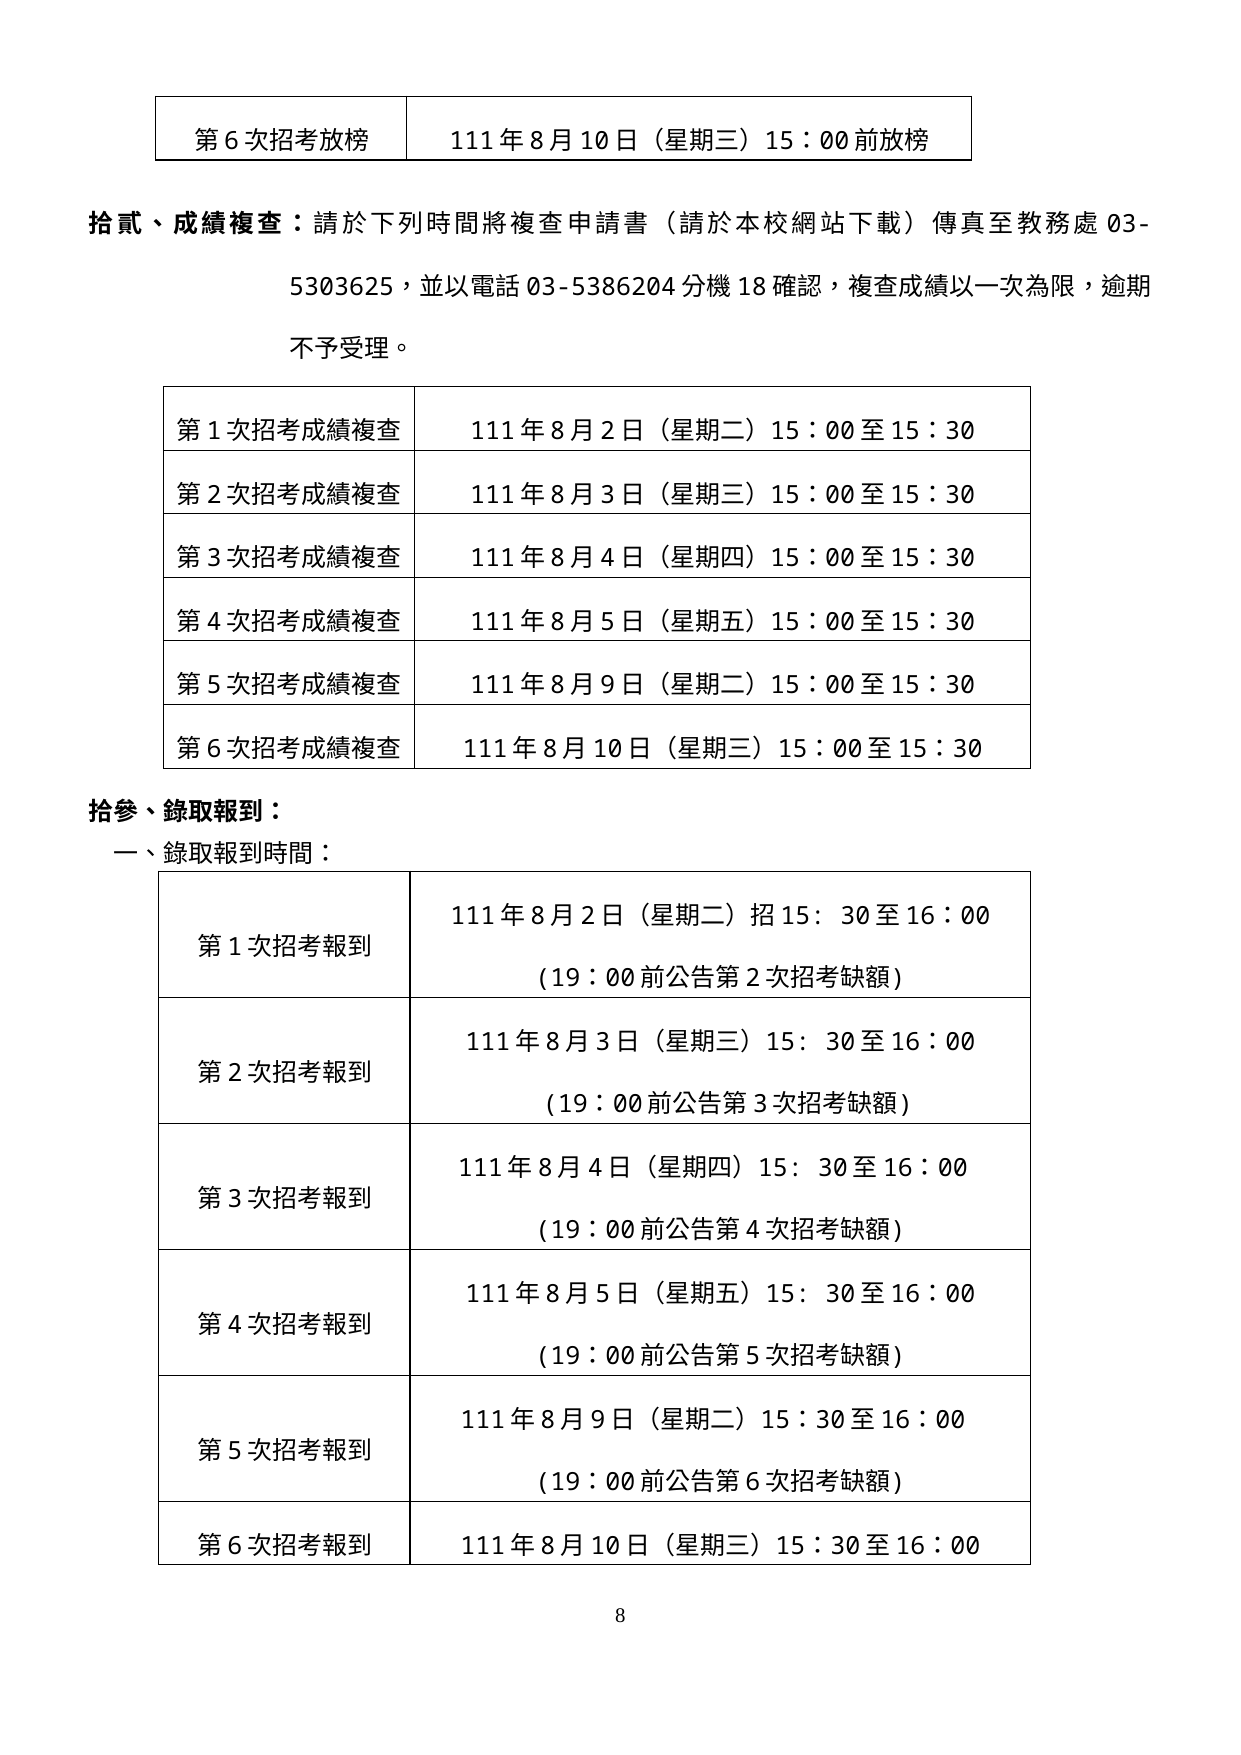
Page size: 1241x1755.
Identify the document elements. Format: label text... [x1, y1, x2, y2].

table_cell 第4次招考報到 [159, 1250, 409, 1375]
table_header 第1次招考報到 [159, 872, 409, 997]
table_cell 第2次招考報到 [159, 998, 409, 1123]
text 拾參、錄取報到： [89, 787, 1152, 829]
table_cell 111年8月3日（星期三）15: 30至16：00 (19：00前公告第3次招考缺額) [411, 998, 1030, 1123]
table_cell 111年8月5日（星期五）15：00至15：30 [415, 578, 1030, 640]
text 一、錄取報到時間： [114, 829, 1152, 871]
table_cell 111年8月10日（星期三）15：00至15：30 [415, 705, 1030, 767]
table_cell 第5次招考成績複查 [164, 641, 414, 704]
text 拾貳、成績複查：請於下列時間將複查申請書（請於本校網站下載）傳真至教務處03-5303625，並以電話03-5386204分機18確認，複查成績以一次為限，逾期不予受理。 [89, 180, 1152, 367]
table_cell 111年8月10日（星期三）15：30至16：00 [411, 1502, 1030, 1564]
table_cell 111年8月10日（星期三）15：00前放榜 [407, 97, 971, 159]
table_cell 111年8月4日（星期四）15：00至15：30 [415, 514, 1030, 577]
table_header 第1次招考成績複查 [164, 387, 414, 450]
table_cell 第3次招考報到 [159, 1124, 409, 1249]
table_cell 第2次招考成績複查 [164, 451, 414, 513]
table_cell 第4次招考成績複查 [164, 578, 414, 640]
table_cell 第6次招考成績複查 [164, 705, 414, 767]
table_cell 111年8月5日（星期五）15: 30至16：00 (19：00前公告第5次招考缺額) [411, 1250, 1030, 1375]
table_cell 第6次招考報到 [159, 1502, 409, 1564]
table_cell 111年8月9日（星期二）15：00至15：30 [415, 641, 1030, 704]
table_cell 111年8月3日（星期三）15：00至15：30 [415, 451, 1030, 513]
table_cell 111年8月9日（星期二）15：30至16：00 (19：00前公告第6次招考缺額) [411, 1376, 1030, 1501]
table_header 111年8月2日（星期二）招15: 30至16：00 (19：00前公告第2次招考缺額) [411, 872, 1030, 997]
table_header 111年8月2日（星期二）15：00至15：30 [415, 387, 1030, 450]
table_cell 第6次招考放榜 [156, 97, 406, 159]
table_cell 111年8月4日（星期四）15: 30至16：00 (19：00前公告第4次招考缺額) [411, 1124, 1030, 1249]
table_cell 第3次招考成績複查 [164, 514, 414, 577]
table_cell 第5次招考報到 [159, 1376, 409, 1501]
